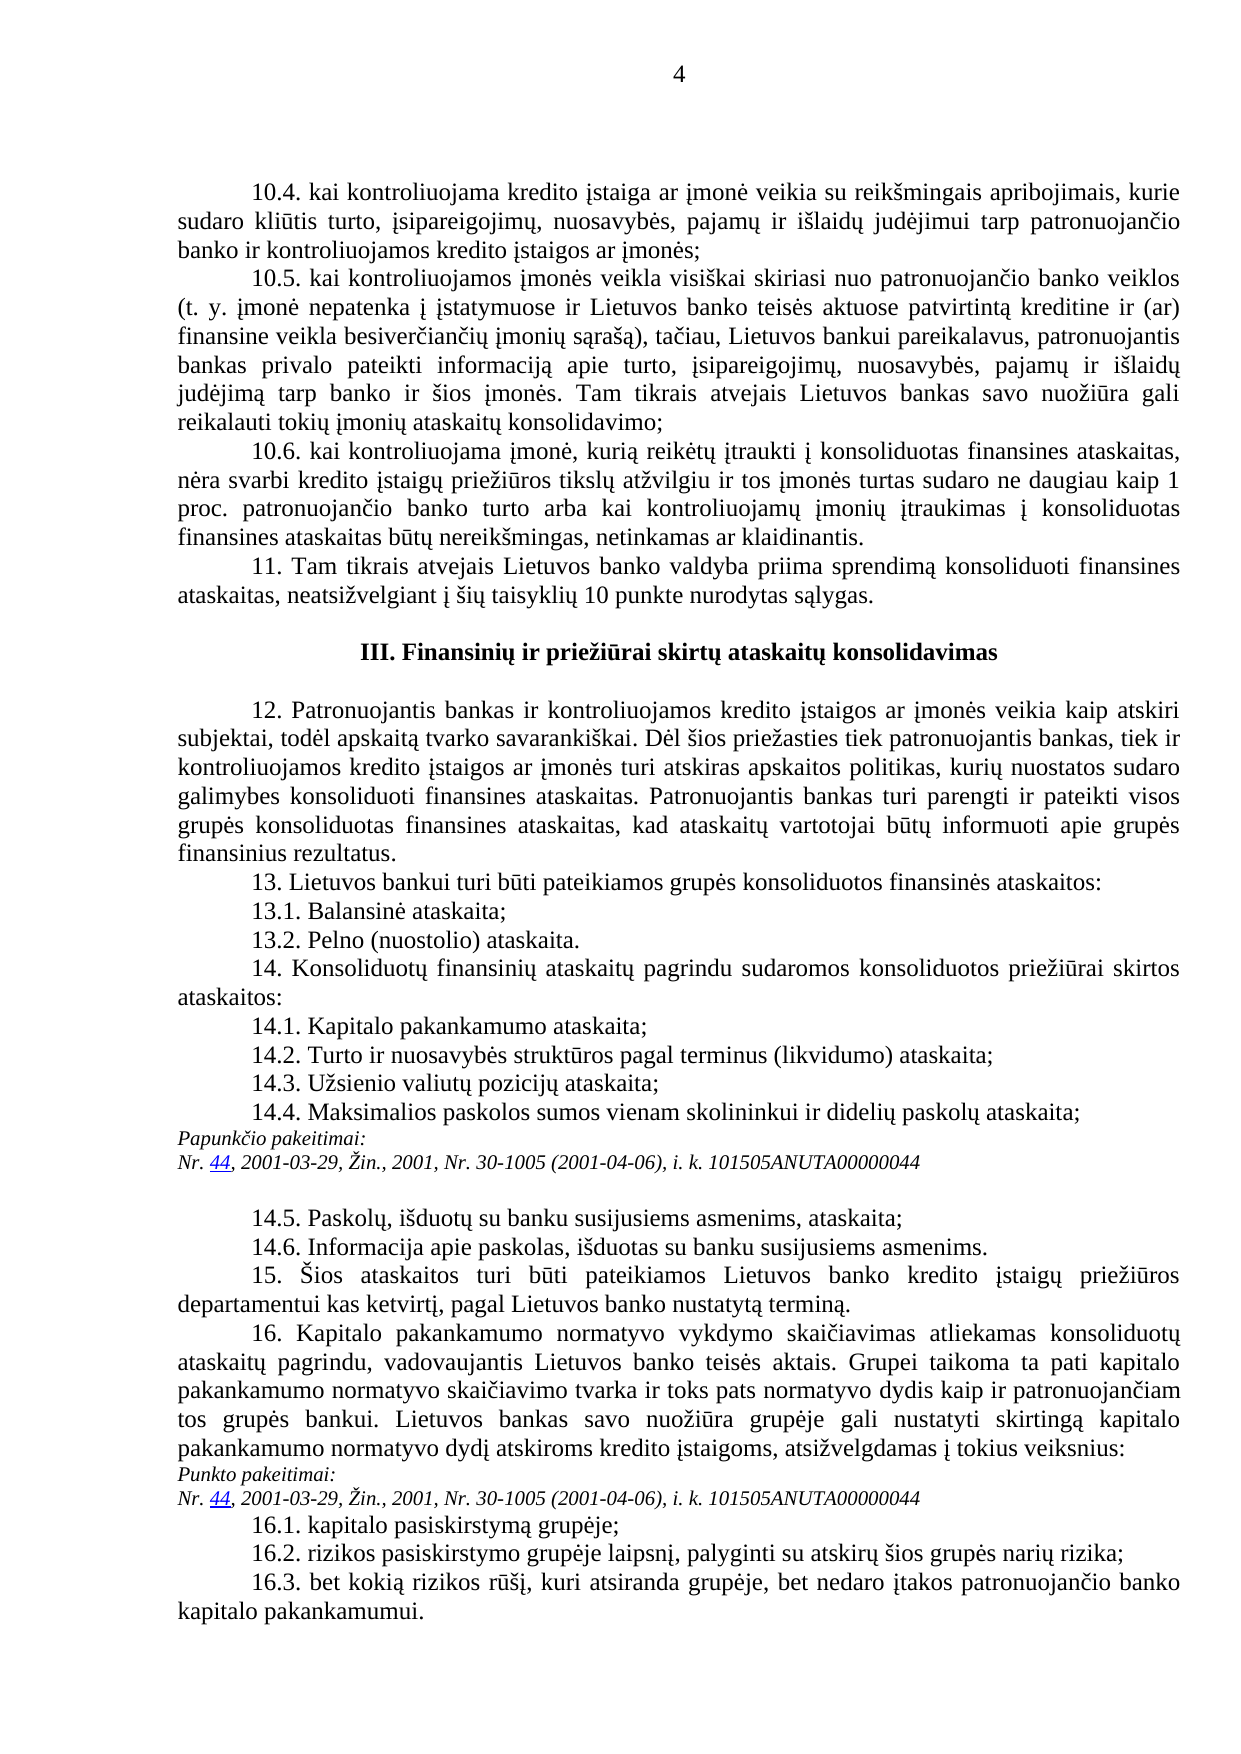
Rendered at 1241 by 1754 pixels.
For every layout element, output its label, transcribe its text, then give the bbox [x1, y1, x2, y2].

text 13.1. Balansinė ataskaita; [177, 896, 1181, 925]
text 14.5. Paskolų, išduotų su banku susijusiems asmenims, ataskaita; [177, 1203, 1181, 1232]
text 16. Kapitalo pakankamumo normatyvo vykdymo skaičiavimas atliekamas konsoliduotų ataskaitų pagrindu, vadovaujantis Lietuvos banko teisės aktais. Grupei taikoma ta pati kapitalo pakankamumo normatyvo skaičiavimo tvarka ir toks pats normatyvo dydis kaip ir patronuojančiam tos grupės bankui. Lietuvos bankas savo nuožiūra grupėje gali nustatyti skirtingą kapitalo pakankamumo normatyvo dydį atskiroms kredito įstaigoms, atsižvelgdamas į tokius veiksnius: [177, 1318, 1181, 1462]
text Nr. 44, 2001-03-29, Žin., 2001, Nr. 30-1005 (2001-04-06), i. k. 101505ANUTA00000044 [177, 1486, 1181, 1510]
text 14.6. Informacija apie paskolas, išduotas su banku susijusiems asmenims. [177, 1232, 1181, 1260]
text 12. Patronuojantis bankas ir kontroliuojamos kredito įstaigos ar įmonės veikia kaip atskiri subjektai, todėl apskaitą tvarko savarankiškai. Dėl šios priežasties tiek patronuojantis bankas, tiek ir kontroliuojamos kredito įstaigos ar įmonės turi atskiras apskaitos politikas, kurių nuostatos sudaro galimybes konsoliduoti finansines ataskaitas. Patronuojantis bankas turi parengti ir pateikti visos grupės konsoliduotas finansines ataskaitas, kad ataskaitų vartotojai būtų informuoti apie grupės finansinius rezultatus. [177, 695, 1181, 867]
text 11. Tam tikrais atvejais Lietuvos banko valdyba priima sprendimą konsoliduoti finansines ataskaitas, neatsižvelgiant į šių taisyklių 10 punkte nurodytas sąlygas. [177, 551, 1181, 608]
text 15. Šios ataskaitos turi būti pateikiamos Lietuvos banko kredito įstaigų priežiūros departamentui kas ketvirtį, pagal Lietuvos banko nustatytą terminą. [177, 1260, 1181, 1318]
text 16.1. kapitalo pasiskirstymą grupėje; [177, 1510, 1181, 1538]
text 13. Lietuvos bankui turi būti pateikiamos grupės konsoliduotos finansinės ataskaitos: [177, 867, 1181, 896]
text 14.2. Turto ir nuosavybės struktūros pagal terminus (likvidumo) ataskaita; [177, 1040, 1181, 1068]
text 10.5. kai kontroliuojamos įmonės veikla visiškai skiriasi nuo patronuojančio banko veiklos (t. y. įmonė nepatenka į įstatymuose ir Lietuvos banko teisės aktuose patvirtintą kreditine ir (ar) finansine veikla besiverčiančių įmonių sąrašą), tačiau, Lietuvos bankui pareikalavus, patronuojantis bankas privalo pateikti informaciją apie turto, įsipareigojimų, nuosavybės, pajamų ir išlaidų judėjimą tarp banko ir šios įmonės. Tam tikrais atvejais Lietuvos bankas savo nuožiūra gali reikalauti tokių įmonių ataskaitų konsolidavimo; [177, 263, 1181, 436]
text Nr. 44, 2001-03-29, Žin., 2001, Nr. 30-1005 (2001-04-06), i. k. 101505ANUTA00000044 [177, 1150, 1181, 1174]
text 13.2. Pelno (nuostolio) ataskaita. [177, 925, 1181, 953]
text 14.4. Maksimalios paskolos sumos vienam skolininkui ir didelių paskolų ataskaita; [177, 1097, 1181, 1126]
text 16.3. bet kokią rizikos rūšį, kuri atsiranda grupėje, bet nedaro įtakos patronuojančio banko kapitalo pakankamumui. [177, 1567, 1181, 1625]
text 10.6. kai kontroliuojama įmonė, kurią reikėtų įtraukti į konsoliduotas finansines ataskaitas, nėra svarbi kredito įstaigų priežiūros tikslų atžvilgiu ir tos įmonės turtas sudaro ne daugiau kaip 1 proc. patronuojančio banko turto arba kai kontroliuojamų įmonių įtraukimas į konsoliduotas finansines ataskaitas būtų nereikšmingas, netinkamas ar klaidinantis. [177, 436, 1181, 551]
text 10.4. kai kontroliuojama kredito įstaiga ar įmonė veikia su reikšmingais apribojimais, kurie sudaro kliūtis turto, įsipareigojimų, nuosavybės, pajamų ir išlaidų judėjimui tarp patronuojančio banko ir kontroliuojamos kredito įstaigos ar įmonės; [177, 177, 1181, 263]
text 14.1. Kapitalo pakankamumo ataskaita; [177, 1011, 1181, 1040]
text 14. Konsoliduotų finansinių ataskaitų pagrindu sudaromos konsoliduotos priežiūrai skirtos ataskaitos: [177, 953, 1181, 1011]
text Papunkčio pakeitimai: [177, 1126, 1181, 1150]
text Punkto pakeitimai: [177, 1462, 1181, 1486]
text III. Finansinių ir priežiūrai skirtų ataskaitų konsolidavimas [177, 637, 1181, 666]
text 16.2. rizikos pasiskirstymo grupėje laipsnį, palyginti su atskirų šios grupės narių rizika; [177, 1538, 1181, 1567]
text 14.3. Užsienio valiutų pozicijų ataskaita; [177, 1068, 1181, 1097]
